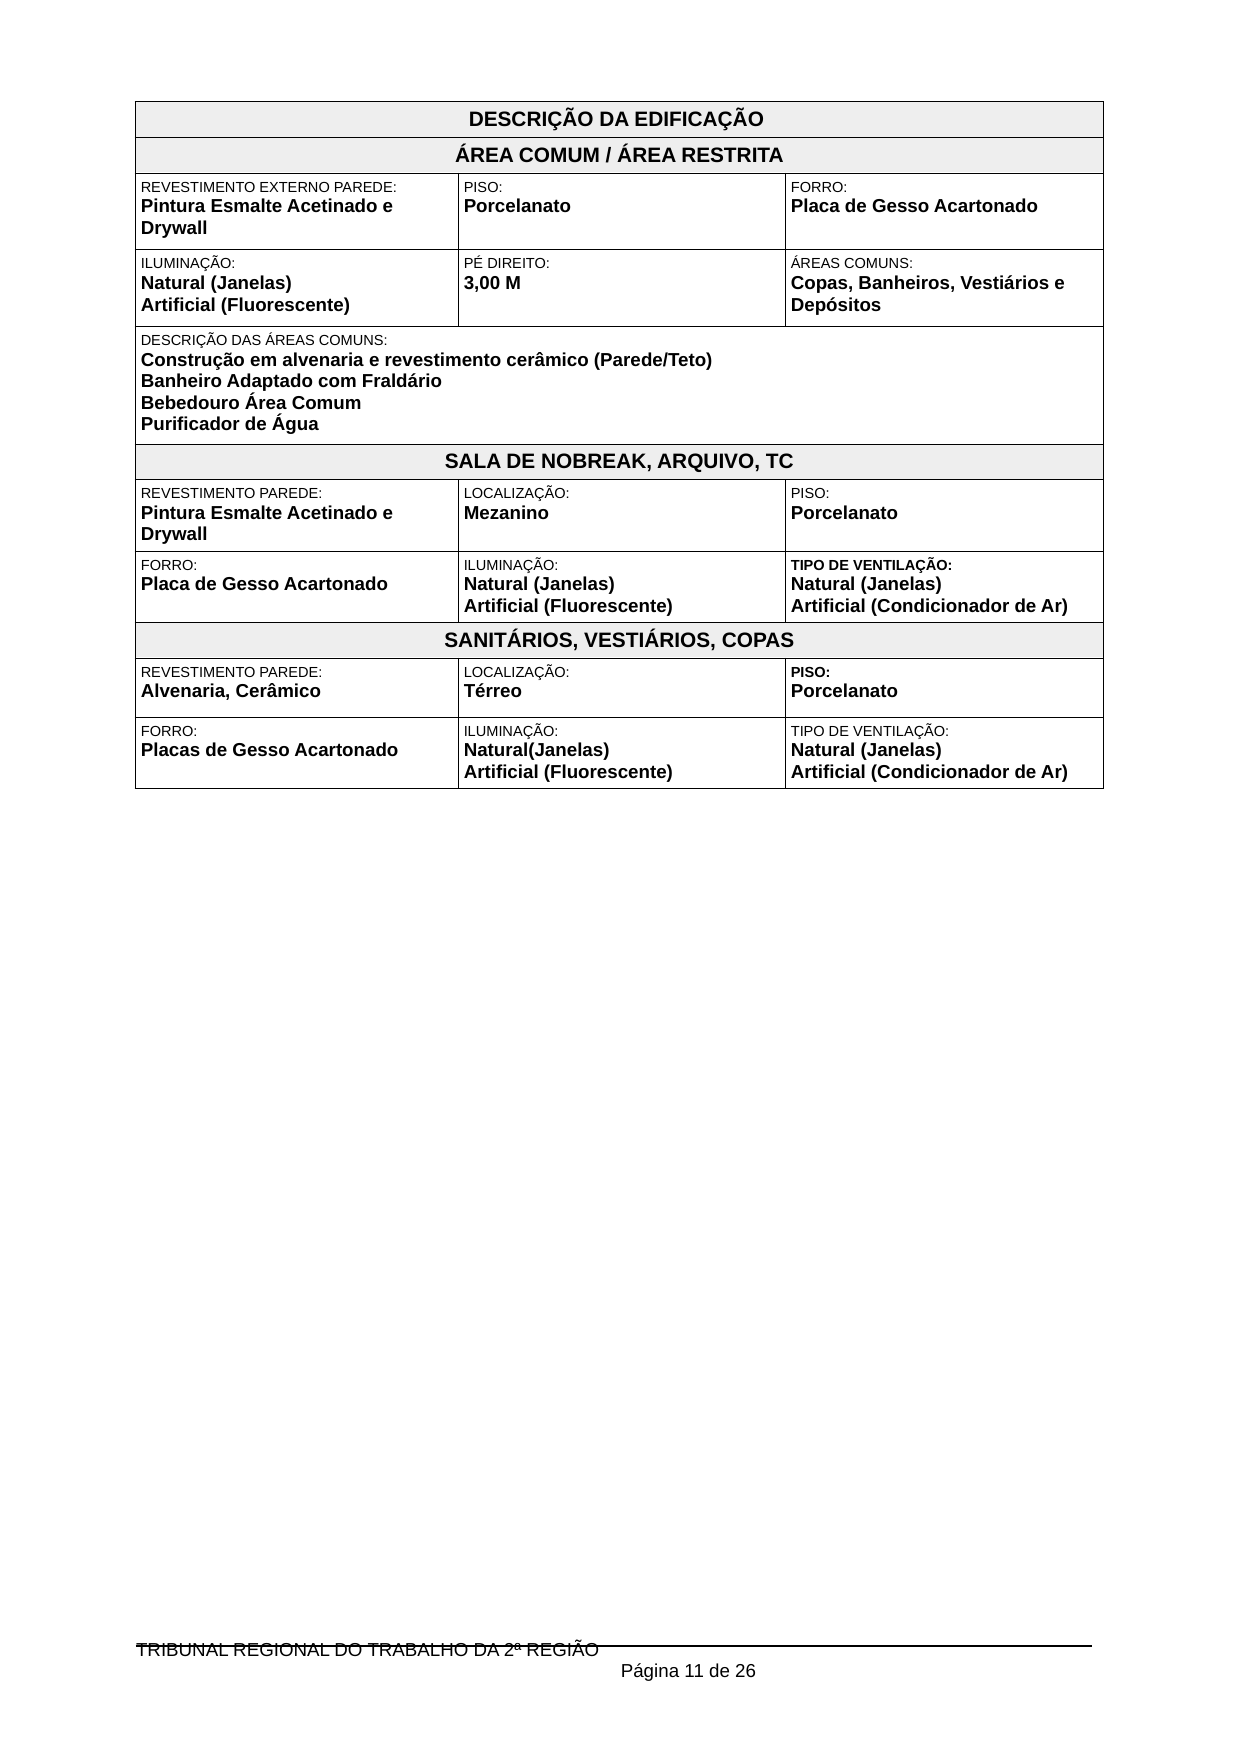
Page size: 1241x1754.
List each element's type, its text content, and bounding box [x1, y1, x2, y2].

table_cell LOCALIZAÇÃO: Mezanino [459, 480, 785, 551]
table_cell ÁREA COMUM / ÁREA RESTRITA [136, 138, 1103, 172]
table_cell PÉ DIREITO: 3,00 M [459, 250, 785, 326]
table_cell REVESTIMENTO PAREDE: Alvenaria, Cerâmico [136, 659, 458, 717]
table_cell ILUMINAÇÃO: Natural (Janelas) Artificial (Fluorescente) [459, 552, 785, 622]
table_cell FORRO: Placa de Gesso Acartonado [136, 552, 458, 622]
table_cell PISO: Porcelanato [786, 659, 1103, 717]
table_cell LOCALIZAÇÃO: Térreo [459, 659, 785, 717]
table_cell PISO: Porcelanato [786, 480, 1103, 551]
table_cell ILUMINAÇÃO: Natural (Janelas) Artificial (Fluorescente) [136, 250, 458, 326]
table_cell ÁREAS COMUNS: Copas, Banheiros, Vestiários e Depósitos [786, 250, 1103, 326]
table_cell SANITÁRIOS, VESTIÁRIOS, COPAS [136, 623, 1103, 657]
table_header DESCRIÇÃO DA EDIFICAÇÃO [136, 102, 1103, 137]
table_cell TIPO DE VENTILAÇÃO: Natural (Janelas) Artificial (Condicionador de Ar) [786, 718, 1103, 788]
table_cell SALA DE NOBREAK, ARQUIVO, TC [136, 445, 1103, 479]
table_cell FORRO: Placa de Gesso Acartonado [786, 174, 1103, 249]
table_cell REVESTIMENTO EXTERNO PAREDE: Pintura Esmalte Acetinado e Drywall [136, 174, 458, 249]
table_cell DESCRIÇÃO DAS ÁREAS COMUNS: Construção em alvenaria e revestimento cerâmico (Parede/Teto) Banheiro Adaptado com Fraldário Bebedouro Área Comum Purificador de Água [136, 327, 1103, 443]
table_cell TIPO DE VENTILAÇÃO: Natural (Janelas) Artificial (Condicionador de Ar) [786, 552, 1103, 622]
table_cell REVESTIMENTO PAREDE: Pintura Esmalte Acetinado e Drywall [136, 480, 458, 551]
table_cell ILUMINAÇÃO: Natural(Janelas) Artificial (Fluorescente) [459, 718, 785, 788]
table_cell FORRO: Placas de Gesso Acartonado [136, 718, 458, 788]
table_cell PISO: Porcelanato [459, 174, 785, 249]
